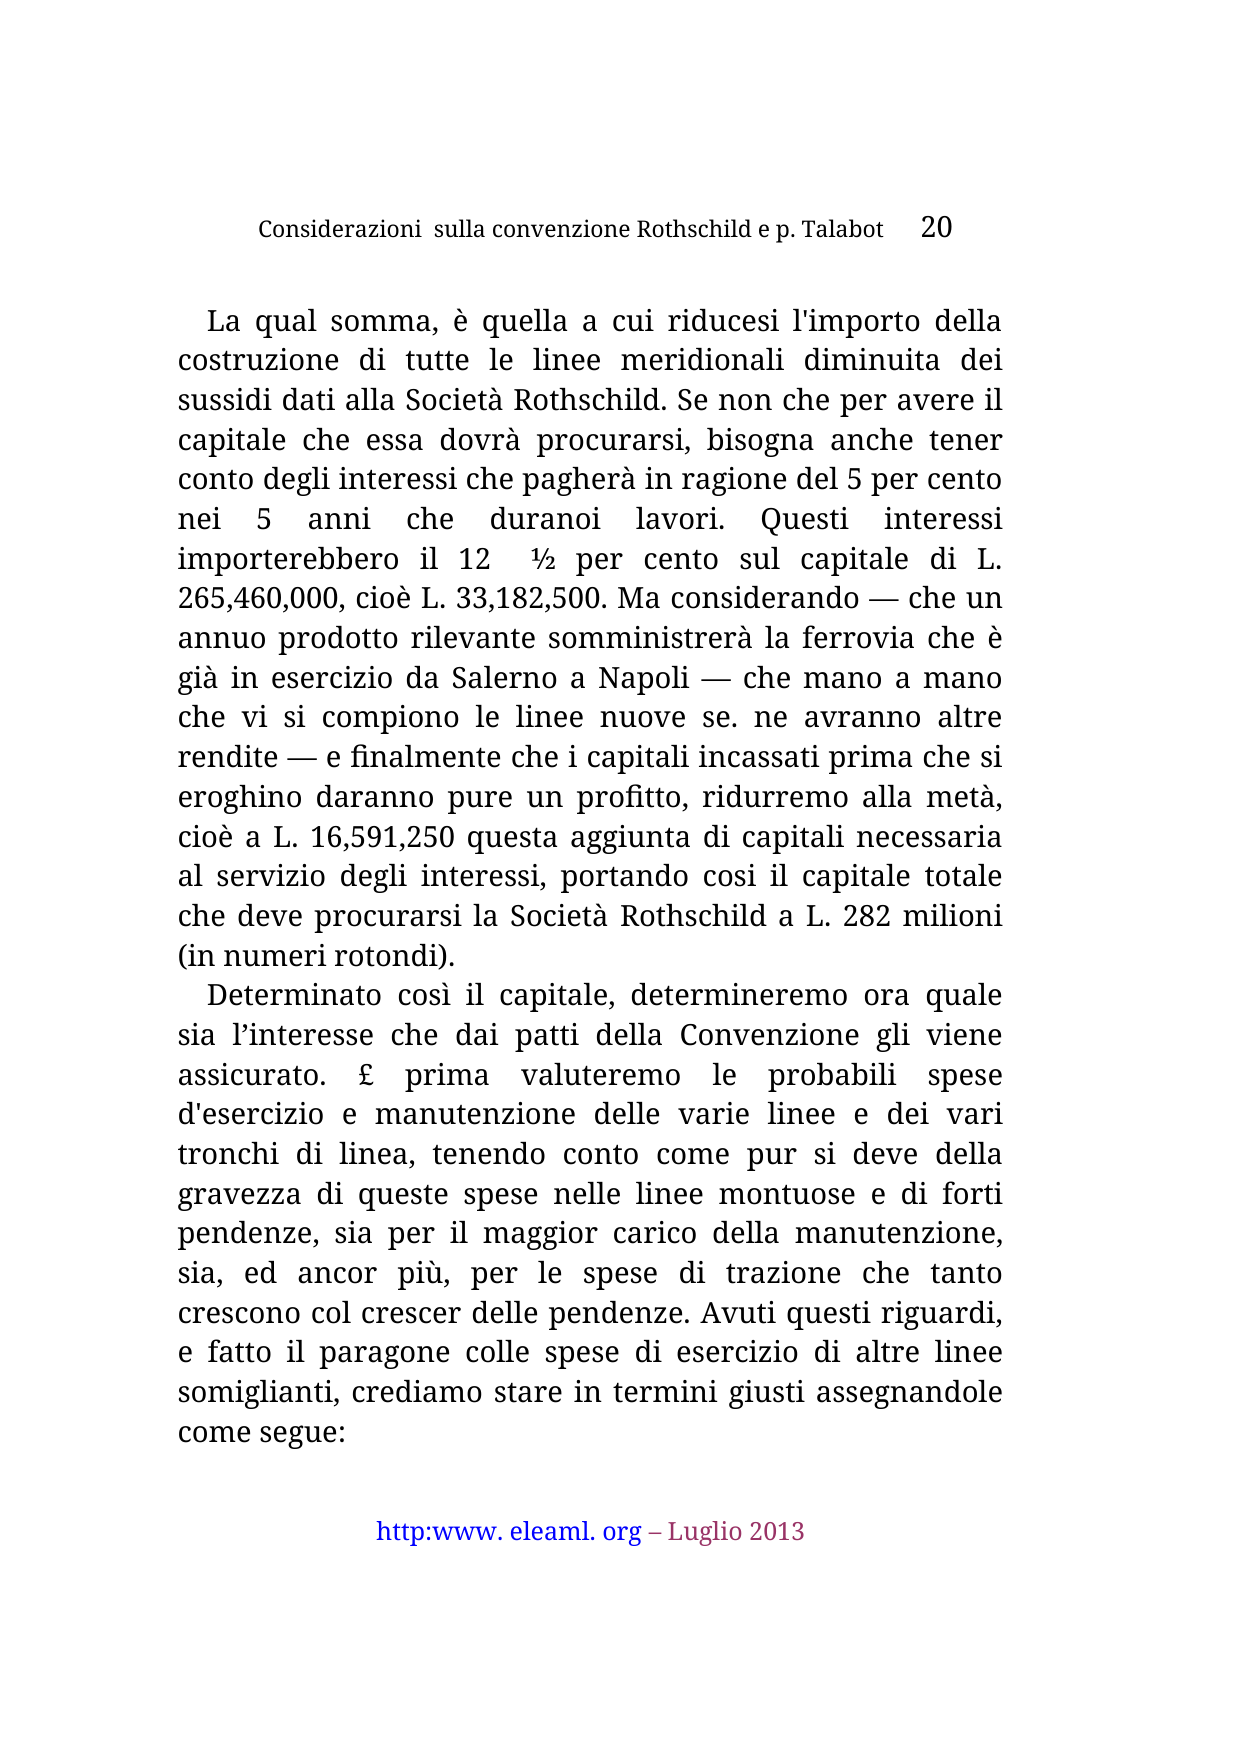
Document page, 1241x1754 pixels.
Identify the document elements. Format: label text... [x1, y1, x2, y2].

text La qual somma, è quella a cui riducesi l'importo della costruzione di tutte le linee meridionali diminuita dei sussidi dati alla Società Rothschild. Se non che per avere il capitale che essa dovrà procurarsi, bisogna anche tener conto degli interessi che pagherà in ragione del 5 per cento nei 5 anni che duranoi lavori. Questi interessi importerebbero il 12 ½ per cento sul capitale di L. 265,460,000, cioè L. 33,182,500. Ma considerando — che un annuo prodotto rilevante somministrerà la ferrovia che è già in esercizio da Salerno a Napoli — che mano a mano che vi si compiono le linee nuove se. ne avranno altre rendite — e finalmente che i capitali incassati prima che si eroghino daranno pure un profitto, ridurremo alla metà, cioè a L. 16,591,250 questa aggiunta di capitali necessaria al servizio degli interessi, portando cosi il capitale totale che deve procurarsi la Società Rothschild a L. 282 milioni (in numeri rotondi). [177, 300, 1004, 974]
text Determinato così il capitale, determineremo ora quale sia l’interesse che dai patti della Convenzione gli viene assicurato. £ prima valuteremo le probabili spese d'esercizio e manutenzione delle varie linee e dei vari tronchi di linea, tenendo conto come pur si deve della gravezza di queste spese nelle linee montuose e di forti pendenze, sia per il maggior carico della manutenzione, sia, ed ancor più, per le spese di trazione che tanto crescono col crescer delle pendenze. Avuti questi riguardi, e fatto il paragone colle spese di esercizio di altre linee somiglianti, crediamo stare in termini giusti assegnandole come segue: [177, 974, 1004, 1451]
